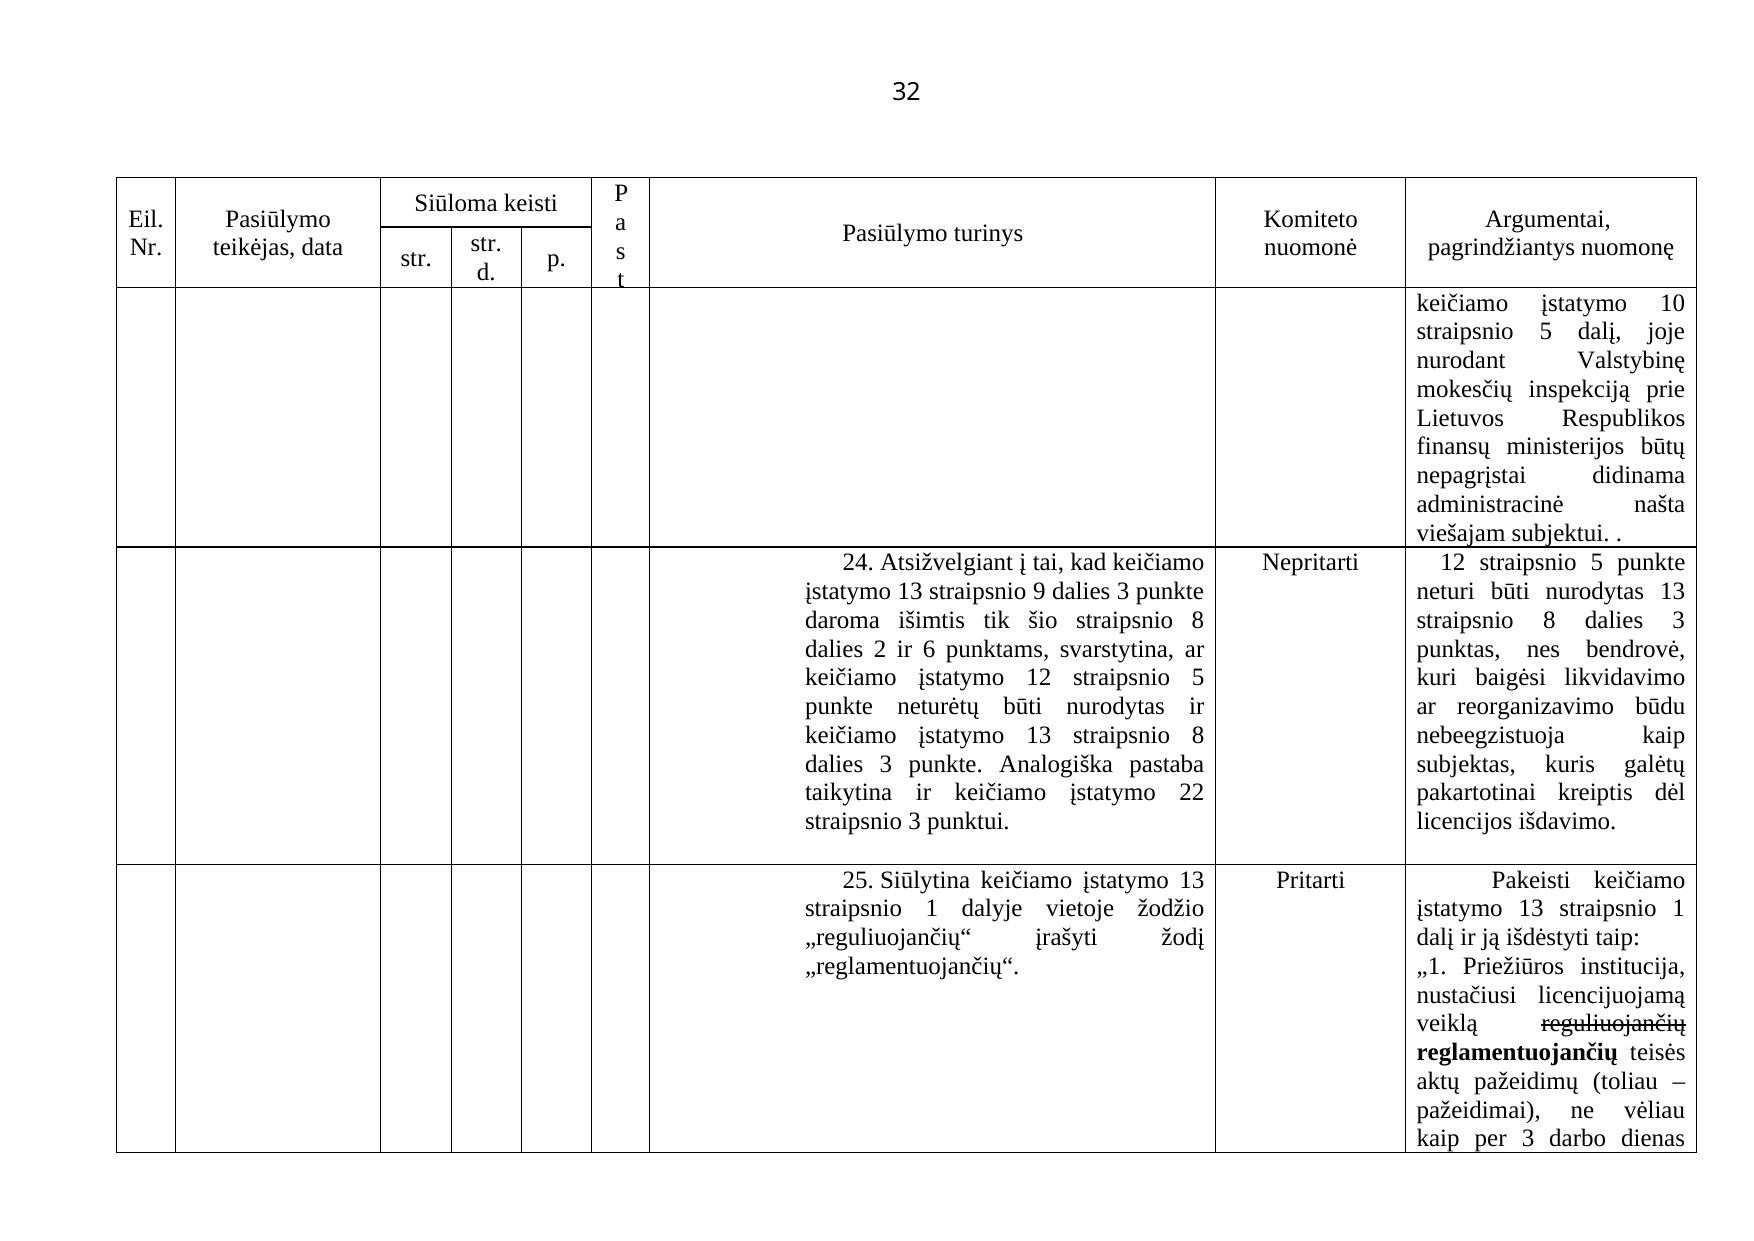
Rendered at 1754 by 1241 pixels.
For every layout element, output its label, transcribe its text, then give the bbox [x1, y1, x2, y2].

table_cell [592, 865, 649, 1152]
table_cell [522, 548, 591, 864]
table_cell [381, 548, 451, 864]
table_cell Atsižvelgiant į tai, kad keičiamo įstatymo 13 straipsnio 9 dalies 3 punkte daroma išimtis tik šio straipsnio 8 dalies 2 ir 6 punktams, svarstytina, ar keičiamo įstatymo 12 straipsnio 5 punkte neturėtų būti nurodytas ir keičiamo įstatymo 13 straipsnio 8 dalies 3 punkte. Analogiška pastaba taikytina ir keičiamo įstatymo 22 straipsnio 3 punktui. [650, 548, 1215, 864]
table_header Siūloma keisti [381, 178, 591, 226]
table_cell Pakeisti keičiamo įstatymo 13 straipsnio 1 dalį ir ją išdėstyti taip: „1. Priežiūros institucija, nustačiusi licencijuojamą veiklą reguliuojančių reglamentuojančių teisės aktų pažeidimų (toliau – pažeidimai), ne vėliau kaip per 3 darbo dienas [1406, 865, 1696, 1152]
table_header Komiteto nuomonė [1216, 178, 1405, 287]
table_cell keičiamo įstatymo 10 straipsnio 5 dalį, joje nurodant Valstybinę mokesčių inspekciją prie Lietuvos Respublikos finansų ministerijos būtų nepagrįstai didinama administracinė našta viešajam subjektui. . [1406, 288, 1696, 546]
table_header Pasiūlymo teikėjas, data [176, 178, 380, 287]
table_cell [117, 548, 175, 864]
table_cell [176, 548, 380, 864]
table_cell [522, 865, 591, 1152]
table_cell [1216, 288, 1405, 546]
table_header Eil. Nr. [117, 178, 175, 287]
table_cell Nepritarti [1216, 548, 1405, 864]
table_cell [117, 865, 175, 1152]
table_cell [381, 865, 451, 1152]
table_cell [452, 548, 521, 864]
table_cell [176, 288, 380, 546]
table_cell 12 straipsnio 5 punkte neturi būti nurodytas 13 straipsnio 8 dalies 3 punktas, nes bendrovė, kuri baigėsi likvidavimo ar reorganizavimo būdu nebeegzistuoja kaip subjektas, kuris galėtų pakartotinai kreiptis dėl licencijos išdavimo. [1406, 548, 1696, 864]
table_cell [452, 288, 521, 546]
table_cell str. [381, 228, 451, 287]
table_cell Siūlytina keičiamo įstatymo 13 straipsnio 1 dalyje vietoje žodžio „reguliuojančių“ įrašyti žodį „reglamentuojančių“. [650, 865, 1215, 1152]
table_header Pasiūlymo turinys [650, 178, 1215, 287]
table_cell [522, 288, 591, 546]
table_cell p. [522, 228, 591, 287]
table_cell [117, 288, 175, 546]
table_cell str. d. [452, 228, 521, 287]
table_cell [650, 288, 1215, 546]
table_cell [176, 865, 380, 1152]
table_cell Pritarti [1216, 865, 1405, 1152]
table_header Argumentai, pagrindžiantys nuomonę [1406, 178, 1696, 287]
table_cell [452, 865, 521, 1152]
table_cell [592, 548, 649, 864]
table_cell [592, 288, 649, 546]
table_header Pastabos [592, 178, 649, 287]
table_cell [381, 288, 451, 546]
